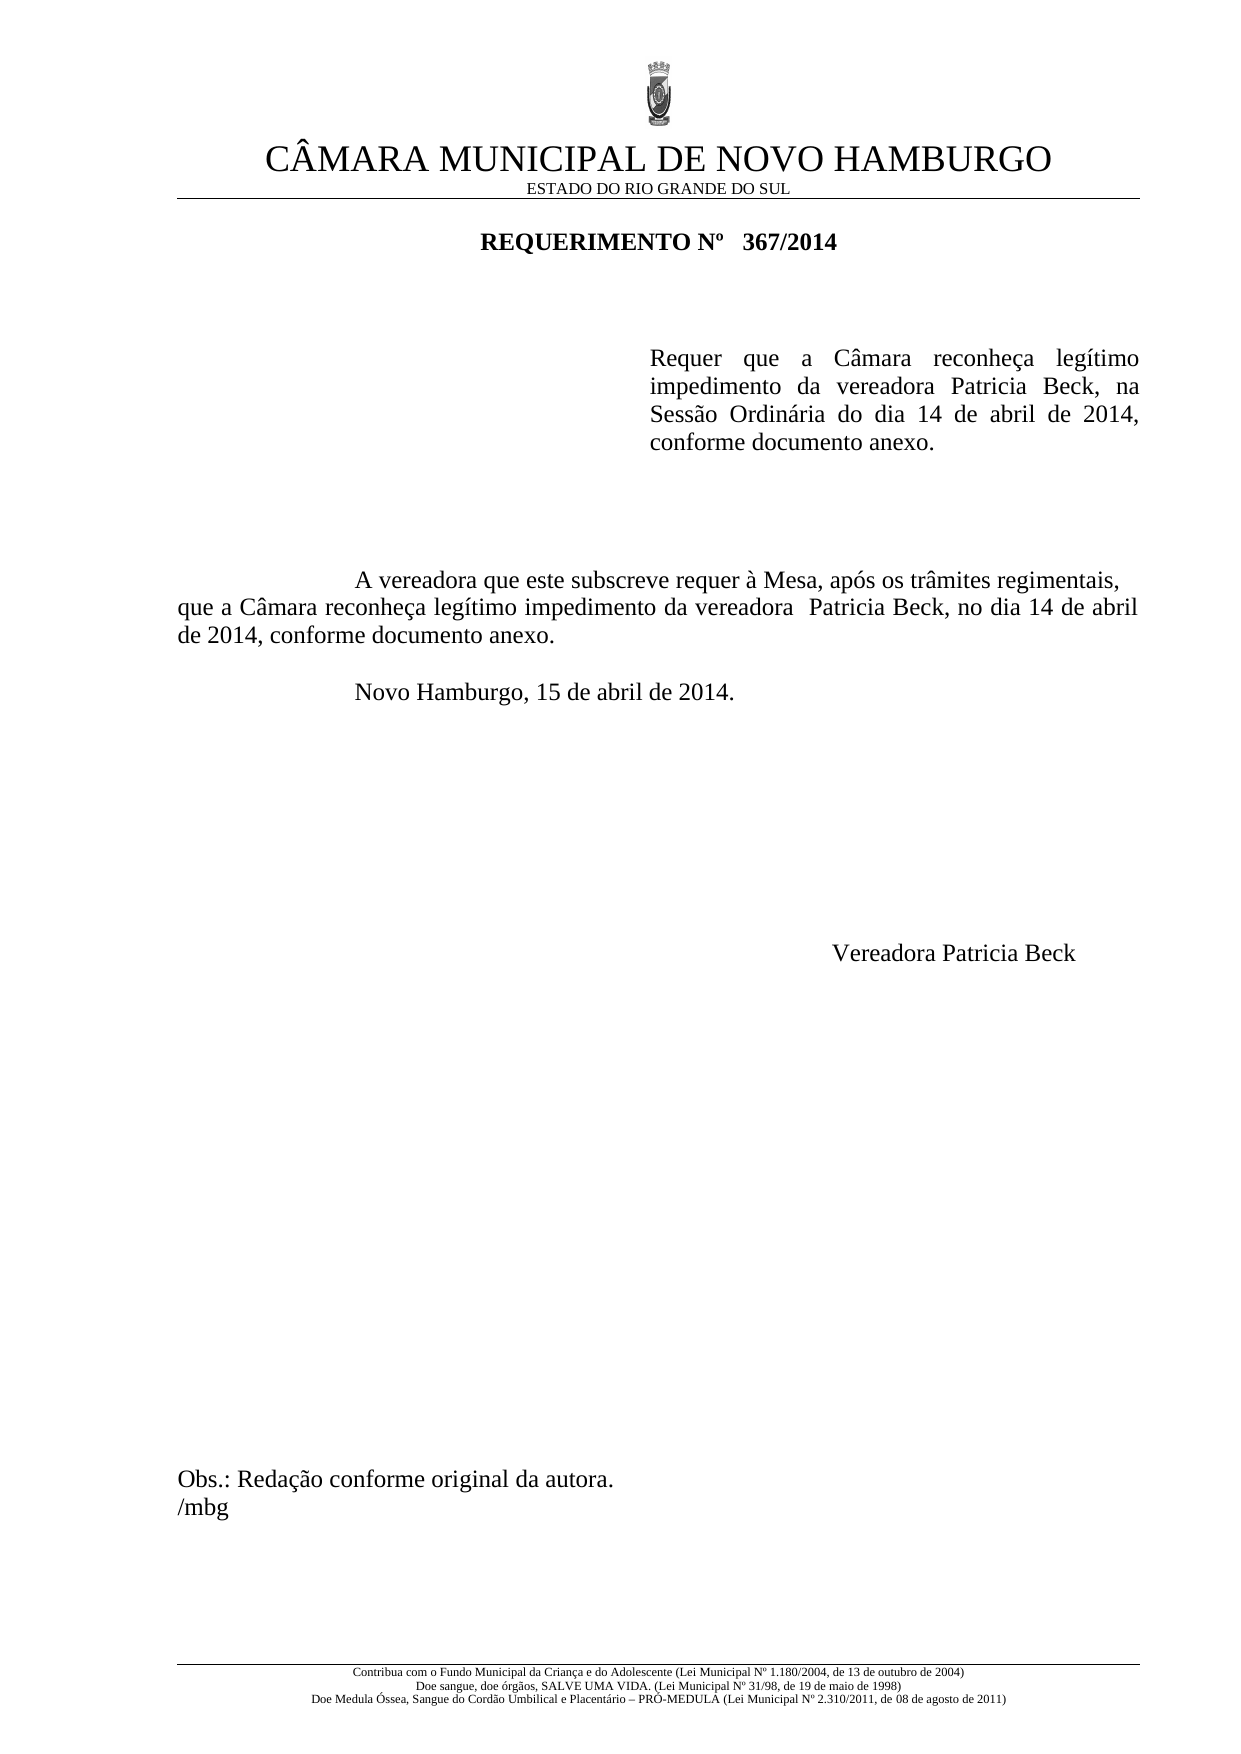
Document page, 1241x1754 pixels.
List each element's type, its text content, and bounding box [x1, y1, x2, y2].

text A vereadora que este subscreve requer à Mesa, após os trâmites regimentais, [177, 566, 1140, 593]
text que a Câmara reconheça legítimo impedimento da vereadora Patricia Beck, no dia 14 de abril de 2014, conforme documento anexo. [177, 593, 1140, 649]
text Requer que a Câmara reconheça legítimo impedimento da vereadora Patricia Beck, na Sessão Ordinária do dia 14 de abril de 2014, conforme documento anexo. [649, 344, 1140, 455]
title REQUERIMENTO Nº 367/2014 [177, 228, 1140, 256]
text /mbg [177, 1493, 1140, 1521]
text Obs.: Redação conforme original da autora. [177, 1465, 1140, 1493]
text Vereadora Patricia Beck [768, 939, 1140, 966]
text Novo Hamburgo, 15 de abril de 2014. [177, 678, 1140, 706]
